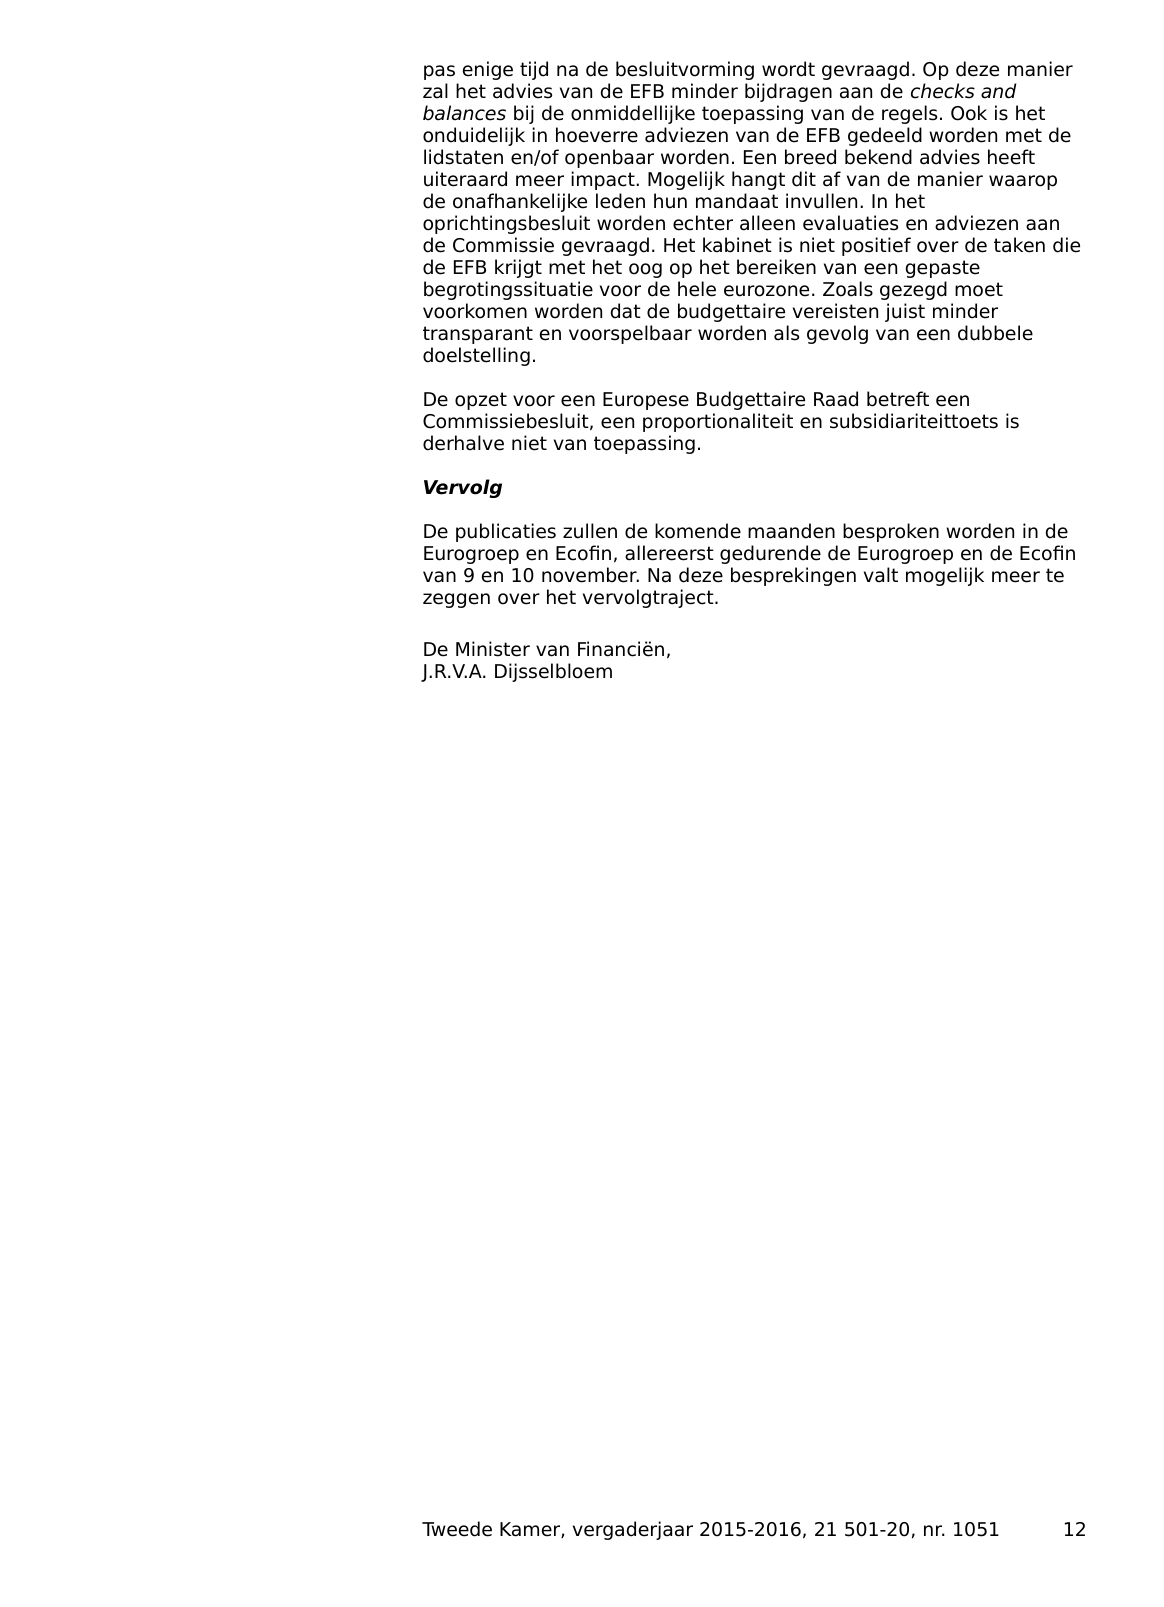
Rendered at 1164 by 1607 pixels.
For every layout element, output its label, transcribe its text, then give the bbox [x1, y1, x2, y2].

text De opzet voor een Europese Budgettaire Raad betreft een Commissiebesluit, een proportionaliteit en subsidiariteittoets is derhalve niet van toepassing. [422, 389, 1087, 455]
text De publicaties zullen de komende maanden besproken worden in de Eurogroep en Ecofin, allereerst gedurende de Eurogroep en de Ecofin van 9 en 10 november. Na deze besprekingen valt mogelijk meer te zeggen over het vervolgtraject. [422, 521, 1087, 609]
text pas enige tijd na de besluitvorming wordt gevraagd. Op deze manier zal het advies van de EFB minder bijdragen aan de checks and balances bij de onmiddellijke toepassing van de regels. Ook is het onduidelijk in hoeverre adviezen van de EFB gedeeld worden met de lidstaten en/of openbaar worden. Een breed bekend advies heeft uiteraard meer impact. Mogelijk hangt dit af van de manier waarop de onafhankelijke leden hun mandaat invullen. In het oprichtingsbesluit worden echter alleen evaluaties en adviezen aan de Commissie gevraagd. Het kabinet is niet positief over de taken die de EFB krijgt met het oog op het bereiken van een gepaste begrotingssituatie voor de hele eurozone. Zoals gezegd moet voorkomen worden dat de budgettaire vereisten juist minder transparant en voorspelbaar worden als gevolg van een dubbele doelstelling. [422, 59, 1087, 367]
subtitle Vervolg [422, 477, 1087, 499]
text De Minister van Financiën, J.R.V.A. Dijsselbloem [422, 639, 1087, 683]
